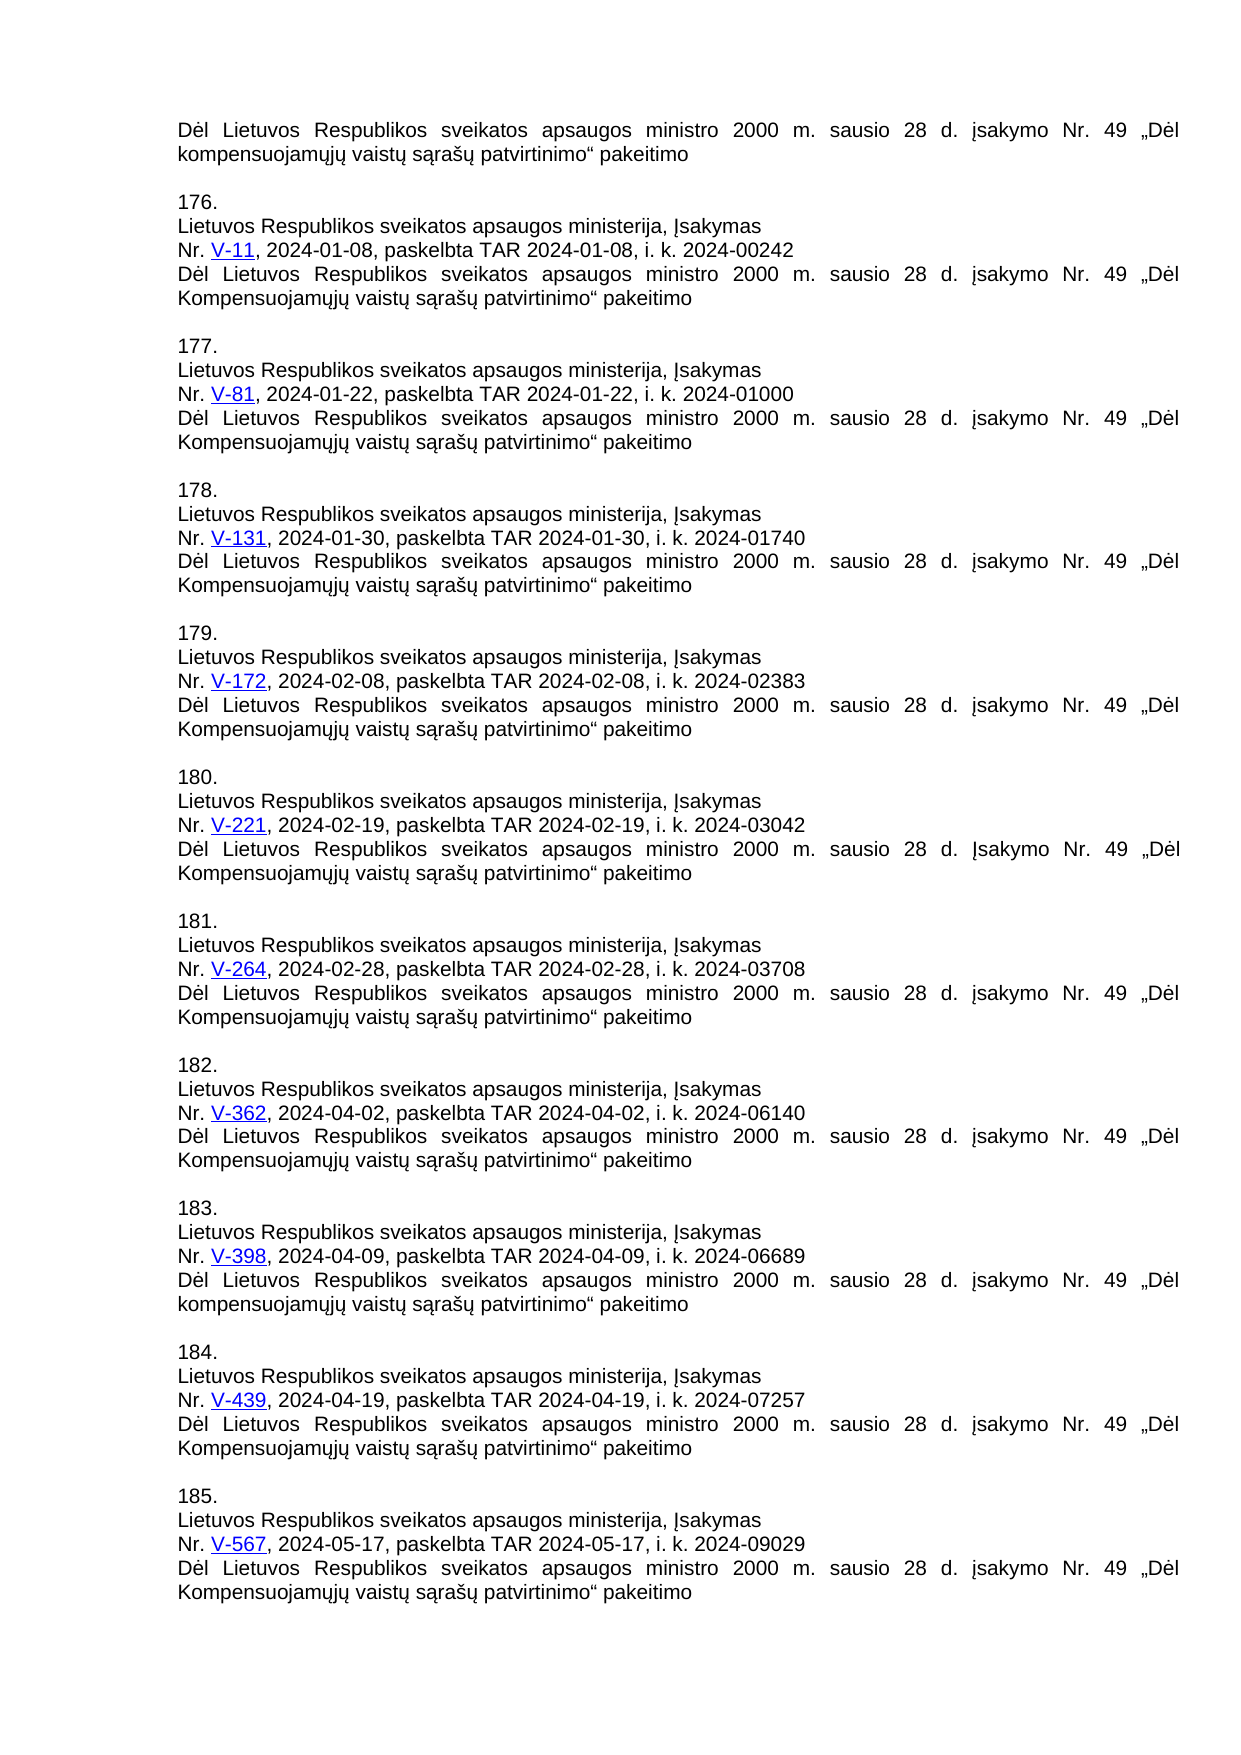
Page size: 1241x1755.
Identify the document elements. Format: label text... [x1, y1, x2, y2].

text Dėl Lietuvos Respublikos sveikatos apsaugos ministro 2000 m. sausio 28 d. įsakymo Nr. 49 „Dėl kompensuojamųjų vaistų sąrašų patvirtinimo“ pakeitimo [177, 1268, 1181, 1316]
text Nr. V-264, 2024-02-28, paskelbta TAR 2024-02-28, i. k. 2024-03708 [177, 957, 1181, 981]
text Lietuvos Respublikos sveikatos apsaugos ministerija, Įsakymas [177, 501, 1181, 525]
text Lietuvos Respublikos sveikatos apsaugos ministerija, Įsakymas [177, 789, 1181, 813]
text 185. [177, 1484, 1181, 1508]
text Lietuvos Respublikos sveikatos apsaugos ministerija, Įsakymas [177, 933, 1181, 957]
text Dėl Lietuvos Respublikos sveikatos apsaugos ministro 2000 m. sausio 28 d. įsakymo Nr. 49 „Dėl Kompensuojamųjų vaistų sąrašų patvirtinimo“ pakeitimo [177, 406, 1181, 453]
text Lietuvos Respublikos sveikatos apsaugos ministerija, Įsakymas [177, 645, 1181, 669]
text Nr. V-398, 2024-04-09, paskelbta TAR 2024-04-09, i. k. 2024-06689 [177, 1244, 1181, 1268]
text Lietuvos Respublikos sveikatos apsaugos ministerija, Įsakymas [177, 1076, 1181, 1100]
text Lietuvos Respublikos sveikatos apsaugos ministerija, Įsakymas [177, 1508, 1181, 1532]
text Dėl Lietuvos Respublikos sveikatos apsaugos ministro 2000 m. sausio 28 d. įsakymo Nr. 49 „Dėl Kompensuojamųjų vaistų sąrašų patvirtinimo“ pakeitimo [177, 549, 1181, 597]
text Dėl Lietuvos Respublikos sveikatos apsaugos ministro 2000 m. sausio 28 d. įsakymo Nr. 49 „Dėl Kompensuojamųjų vaistų sąrašų patvirtinimo“ pakeitimo [177, 981, 1181, 1028]
text Nr. V-11, 2024-01-08, paskelbta TAR 2024-01-08, i. k. 2024-00242 [177, 238, 1181, 262]
text Nr. V-221, 2024-02-19, paskelbta TAR 2024-02-19, i. k. 2024-03042 [177, 813, 1181, 837]
text 178. [177, 477, 1181, 501]
text 182. [177, 1052, 1181, 1076]
text Lietuvos Respublikos sveikatos apsaugos ministerija, Įsakymas [177, 214, 1181, 238]
text 179. [177, 621, 1181, 645]
text Lietuvos Respublikos sveikatos apsaugos ministerija, Įsakymas [177, 1364, 1181, 1388]
text Dėl Lietuvos Respublikos sveikatos apsaugos ministro 2000 m. sausio 28 d. įsakymo Nr. 49 „Dėl Kompensuojamųjų vaistų sąrašų patvirtinimo“ pakeitimo [177, 1124, 1181, 1172]
text Dėl Lietuvos Respublikos sveikatos apsaugos ministro 2000 m. sausio 28 d. įsakymo Nr. 49 „Dėl Kompensuojamųjų vaistų sąrašų patvirtinimo“ pakeitimo [177, 1556, 1181, 1603]
text 180. [177, 765, 1181, 789]
text Dėl Lietuvos Respublikos sveikatos apsaugos ministro 2000 m. sausio 28 d. Įsakymo Nr. 49 „Dėl Kompensuojamųjų vaistų sąrašų patvirtinimo“ pakeitimo [177, 837, 1181, 885]
text Dėl Lietuvos Respublikos sveikatos apsaugos ministro 2000 m. sausio 28 d. įsakymo Nr. 49 „Dėl kompensuojamųjų vaistų sąrašų patvirtinimo“ pakeitimo [177, 118, 1181, 166]
text Dėl Lietuvos Respublikos sveikatos apsaugos ministro 2000 m. sausio 28 d. įsakymo Nr. 49 „Dėl Kompensuojamųjų vaistų sąrašų patvirtinimo“ pakeitimo [177, 693, 1181, 741]
text 183. [177, 1196, 1181, 1220]
text Nr. V-567, 2024-05-17, paskelbta TAR 2024-05-17, i. k. 2024-09029 [177, 1532, 1181, 1556]
text Nr. V-172, 2024-02-08, paskelbta TAR 2024-02-08, i. k. 2024-02383 [177, 669, 1181, 693]
text Nr. V-131, 2024-01-30, paskelbta TAR 2024-01-30, i. k. 2024-01740 [177, 525, 1181, 549]
text 177. [177, 334, 1181, 358]
text Dėl Lietuvos Respublikos sveikatos apsaugos ministro 2000 m. sausio 28 d. įsakymo Nr. 49 „Dėl Kompensuojamųjų vaistų sąrašų patvirtinimo“ pakeitimo [177, 262, 1181, 310]
text 184. [177, 1340, 1181, 1364]
text Nr. V-439, 2024-04-19, paskelbta TAR 2024-04-19, i. k. 2024-07257 [177, 1388, 1181, 1412]
text 181. [177, 909, 1181, 933]
text 176. [177, 190, 1181, 214]
text Nr. V-362, 2024-04-02, paskelbta TAR 2024-04-02, i. k. 2024-06140 [177, 1100, 1181, 1124]
text Lietuvos Respublikos sveikatos apsaugos ministerija, Įsakymas [177, 358, 1181, 382]
text Dėl Lietuvos Respublikos sveikatos apsaugos ministro 2000 m. sausio 28 d. įsakymo Nr. 49 „Dėl Kompensuojamųjų vaistų sąrašų patvirtinimo“ pakeitimo [177, 1412, 1181, 1460]
text Lietuvos Respublikos sveikatos apsaugos ministerija, Įsakymas [177, 1220, 1181, 1244]
text Nr. V-81, 2024-01-22, paskelbta TAR 2024-01-22, i. k. 2024-01000 [177, 382, 1181, 406]
